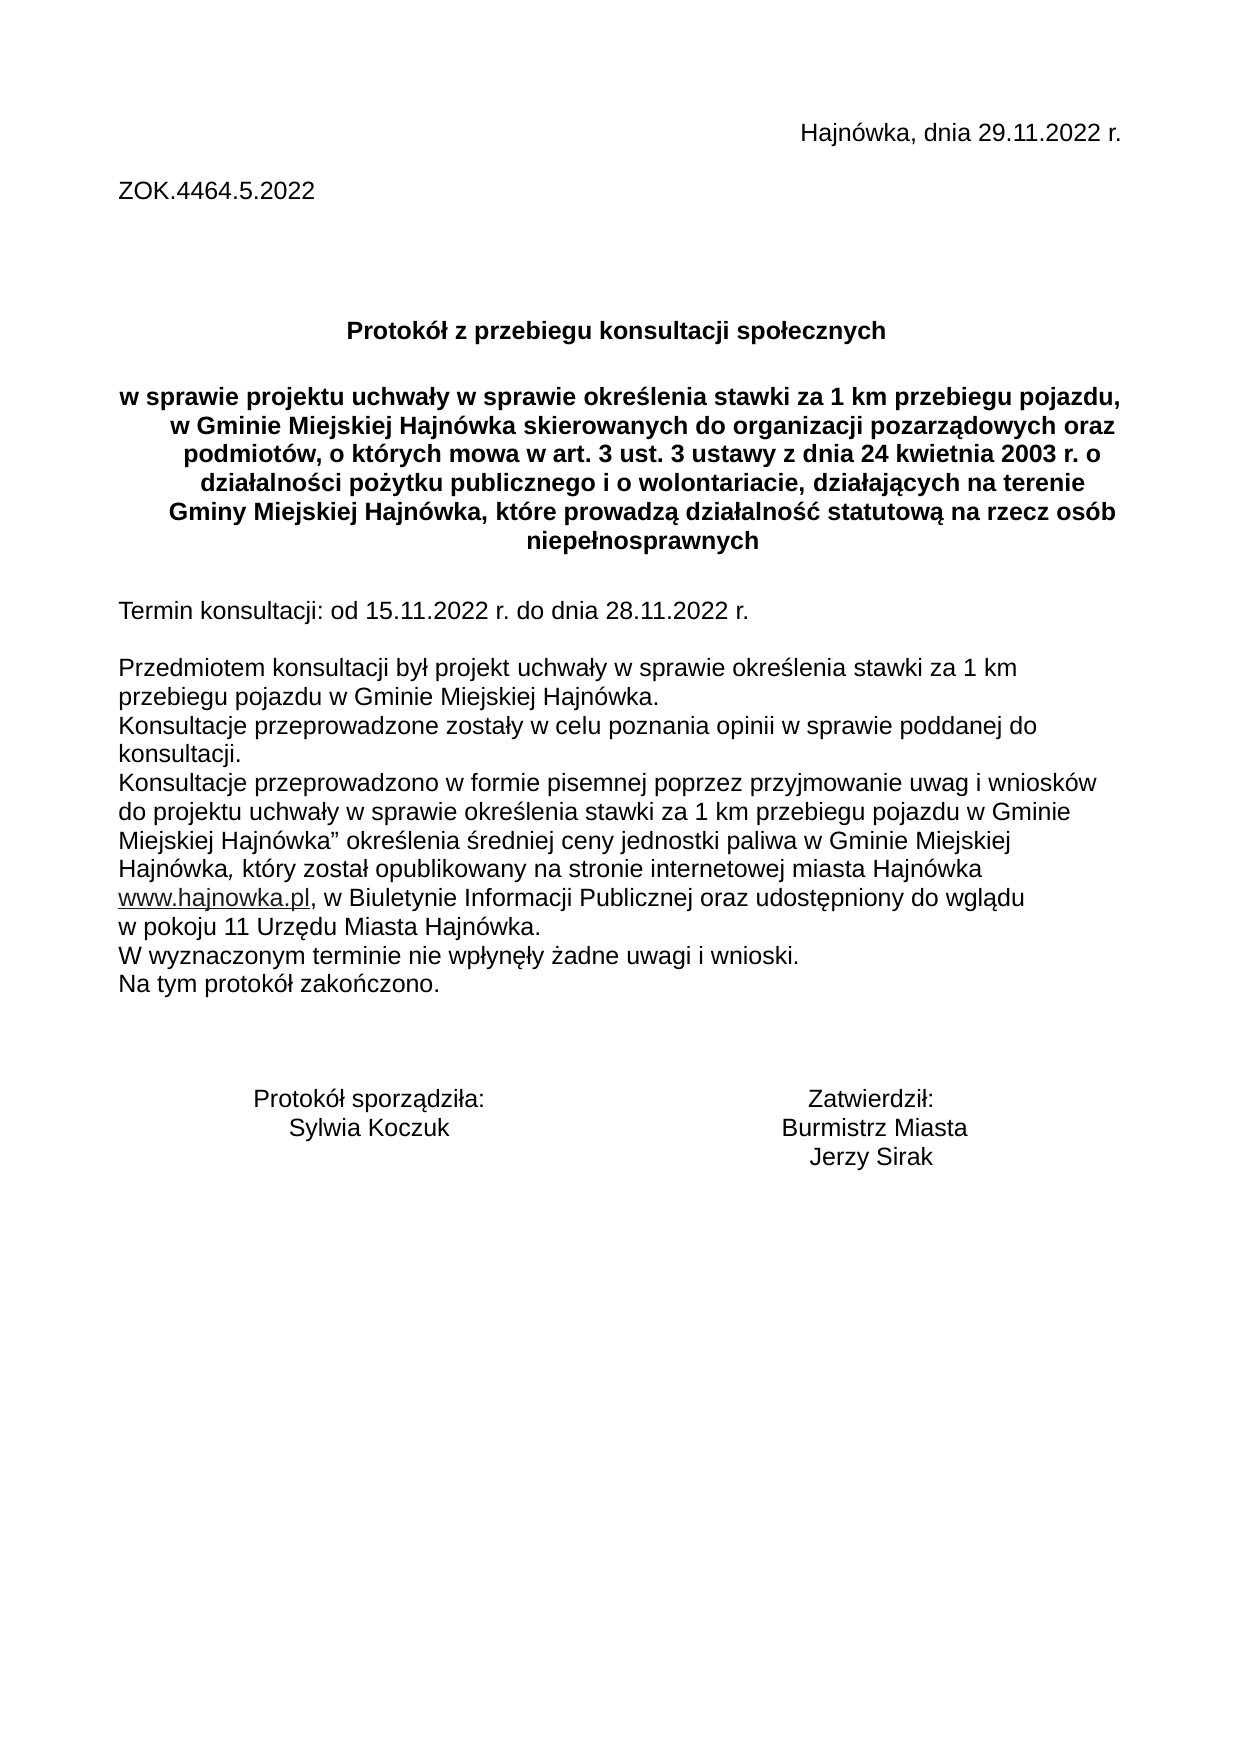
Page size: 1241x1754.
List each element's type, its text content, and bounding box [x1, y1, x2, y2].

text Termin konsultacji: od 15.11.2022 r. do dnia 28.11.2022 r. [118, 596, 1122, 624]
text Konsultacje przeprowadzone zostały w celu poznania opinii w sprawie poddanej do konsultacji. [118, 711, 1122, 768]
text Konsultacje przeprowadzono w formie pisemnej poprzez przyjmowanie uwag i wniosków do projektu uchwały w sprawie określenia stawki za 1 km przebiegu pojazdu w Gminie Miejskiej Hajnówka” określenia średniej ceny jednostki paliwa w Gminie Miejskiej Hajnówka, który został opublikowany na stronie internetowej miasta Hajnówka www.hajnowka.pl, w Biuletynie Informacji Publicznej oraz udostępniony do wglądu w pokoju 11 Urzędu Miasta Hajnówka. [118, 768, 1122, 941]
text Sylwia Koczuk [118, 1113, 620, 1142]
text Burmistrz Miasta [620, 1113, 1122, 1142]
text Jerzy Sirak [620, 1142, 1122, 1171]
subtitle Protokół z przebiegu konsultacji społecznych [118, 316, 1122, 344]
subtitle w sprawie projektu uchwały w sprawie określenia stawki za 1 km przebiegu pojazdu, w Gminie Miejskiej Hajnówka skierowanych do organizacji pozarządowych oraz podmiotów, o których mowa w art. 3 ust. 3 ustawy z dnia 24 kwietnia 2003 r. o działalności pożytku publicznego i o wolontariacie, działających na terenie Gminy Miejskiej Hajnówka, które prowadzą działalność statutową na rzecz osób niepełnosprawnych [118, 382, 1122, 554]
text Protokół sporządziła: [118, 1084, 620, 1113]
text Zatwierdził: [620, 1084, 1122, 1113]
text Hajnówka, dnia 29.11.2022 r. [118, 118, 1122, 147]
text ZOK.4464.5.2022 [118, 176, 1122, 204]
text Przedmiotem konsultacji był projekt uchwały w sprawie określenia stawki za 1 km przebiegu pojazdu w Gminie Miejskiej Hajnówka. [118, 653, 1122, 711]
text Na tym protokół zakończono. [118, 969, 1122, 998]
text W wyznaczonym terminie nie wpłynęły żadne uwagi i wnioski. [118, 941, 1122, 969]
